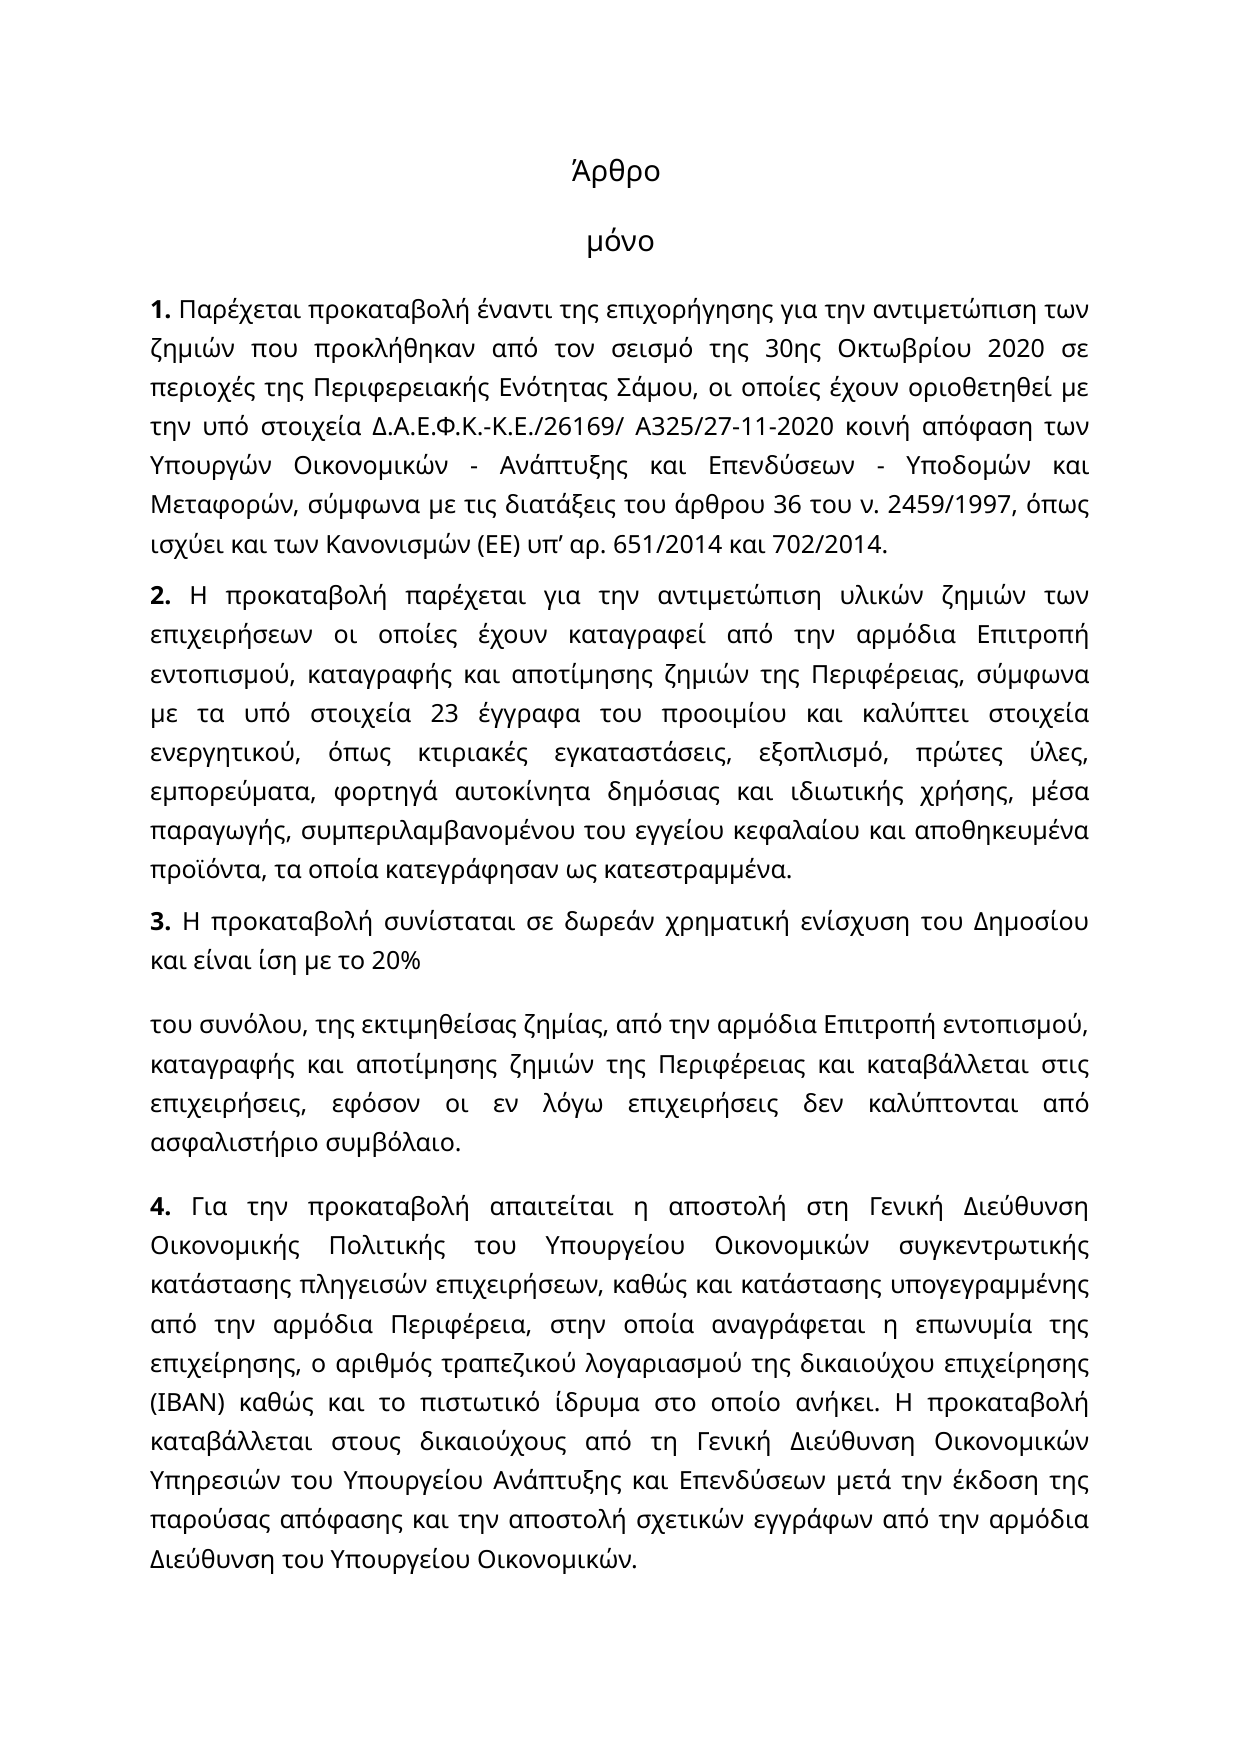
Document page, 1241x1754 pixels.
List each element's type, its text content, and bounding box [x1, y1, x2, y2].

text 3. Η προκαταβολή συνίσταται σε δωρεάν χρηματική ενίσχυση του Δημοσίου και είναι ίση με το 20% [150, 904, 1090, 977]
text 2. Η προκαταβολή παρέχεται για την αντιμετώπιση υλικών ζημιών των επιχειρήσεων οι οποίες έχουν καταγραφεί από την αρμόδια Επιτροπή εντοπισμού, καταγραφής και αποτίμησης ζημιών της Περιφέρειας, σύμφωνα με τα υπό στοιχεία 23 έγγραφα του προοιμίου και καλύπτει στοιχεία ενεργητικού, όπως κτιριακές εγκαταστάσεις, εξοπλισμό, πρώτες ύλες, εμπορεύματα, φορτηγά αυτοκίνητα δημόσιας και ιδιωτικής χρήσης, μέσα παραγωγής, συμπεριλαμβανομένου του εγγείου κεφαλαίου και αποθηκευμένα προϊόντα, τα οποία κατεγράφησαν ως κατεστραμμένα. [150, 578, 1090, 886]
subtitle Άρθρο [150, 150, 1090, 190]
text 4. Για την προκαταβολή απαιτείται η αποστολή στη Γενική Διεύθυνση Οικονομικής Πολιτικής του Υπουργείου Οικονομικών συγκεντρωτικής κατάστασης πληγεισών επιχειρήσεων, καθώς και κατάστασης υπογεγραμμένης από την αρμόδια Περιφέρεια, στην οποία αναγράφεται η επωνυμία της επιχείρησης, ο αριθμός τραπεζικού λογαριασμού της δικαιούχου επιχείρησης (IBAN) καθώς και το πιστωτικό ίδρυμα στο οποίο ανήκει. Η προκαταβολή καταβάλλεται στους δικαιούχους από τη Γενική Διεύθυνση Οικονομικών Υπηρεσιών του Υπουργείου Ανάπτυξης και Επενδύσεων μετά την έκδοση της παρούσας απόφασης και την αποστολή σχετικών εγγράφων από την αρμόδια Διεύθυνση του Υπουργείου Οικονομικών. [150, 1189, 1090, 1575]
text 1. Παρέχεται προκαταβολή έναντι της επιχορήγησης για την αντιμετώπιση των ζημιών που προκλήθηκαν από τον σεισμό της 30ης Οκτωβρίου 2020 σε περιοχές της Περιφερειακής Ενότητας Σάμου, οι οποίες έχουν οριοθετηθεί με την υπό στοιχεία Δ.Α.Ε.Φ.Κ.-Κ.Ε./26169/ Α325/27-11-2020 κοινή απόφαση των Υπουργών Οικονομικών - Ανάπτυξης και Επενδύσεων - Υποδομών και Μεταφορών, σύμφωνα με τις διατάξεις του άρθρου 36 του ν. 2459/1997, όπως ισχύει και των Κανονισμών (ΕΕ) υπ’ αρ. 651/2014 και 702/2014. [150, 291, 1090, 560]
text του συνόλου, της εκτιμηθείσας ζημίας, από την αρμόδια Επιτροπή εντοπισμού, καταγραφής και αποτίμησης ζημιών της Περιφέρειας και καταβάλλεται στις επιχειρήσεις, εφόσον οι εν λόγω επιχειρήσεις δεν καλύπτονται από ασφαλιστήριο συμβόλαιο. [150, 1007, 1090, 1159]
subtitle μόνο [150, 221, 1090, 260]
